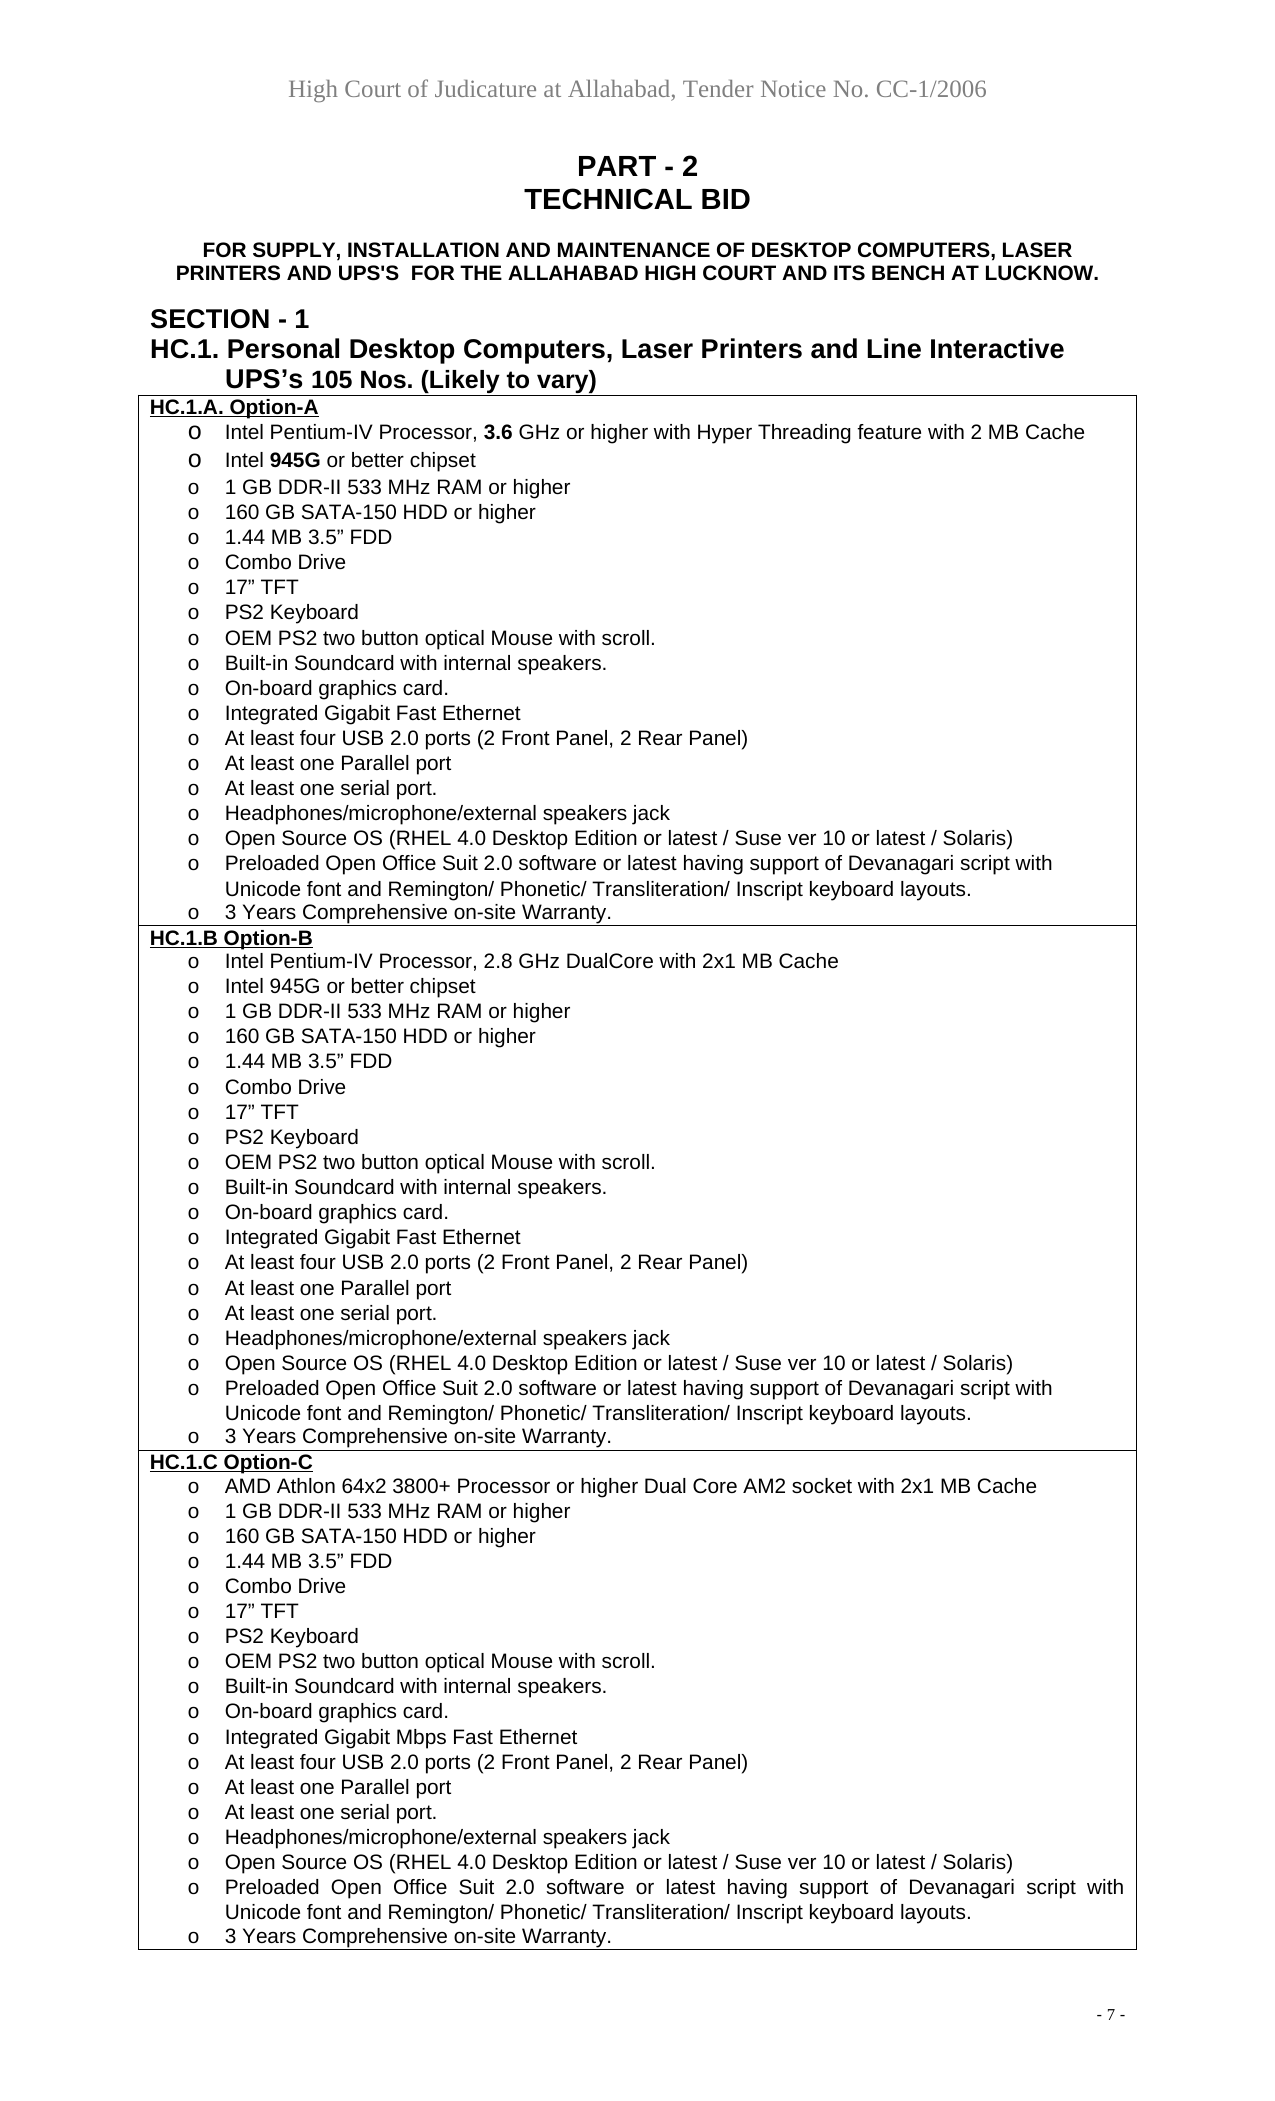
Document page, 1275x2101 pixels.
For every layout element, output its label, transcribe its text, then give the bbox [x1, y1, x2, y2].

text SECTION - 1 [150, 303, 1125, 334]
table_cell HC.1.B Option-B Intel Pentium-IV Processor, 2.8 GHz DualCore with 2x1 MB Cache Intel 945G or better chipset 1 GB DDR-II 533 MHz RAM or higher 160 GB SATA-150 HDD or higher 1.44 MB 3.5” FDD Combo Drive 17” TFT PS2 Keyboard OEM PS2 two button optical Mouse with scroll. Built-in Soundcard with internal speakers. On-board graphics card. Integrated Gigabit Fast Ethernet At least four USB 2.0 ports (2 Front Panel, 2 Rear Panel) At least one Parallel port At least one serial port. Headphones/microphone/external speakers jack Open Source OS (RHEL 4.0 Desktop Edition or latest / Suse ver 10 or latest / Solaris) Preloaded Open Office Suit 2.0 software or latest having support of Devanagari script with Unicode font and Remington/ Phonetic/ Transliteration/ Inscript keyboard layouts. 3 Years Comprehensive on-site Warranty. [139, 926, 1136, 1450]
text TECHNICAL BID [150, 183, 1125, 215]
text FOR SUPPLY, INSTALLATION AND MAINTENANCE OF DESKTOP COMPUTERS, LASER PRINTERS AND UPS'S FOR THE ALLAHABAD HIGH COURT AND ITS BENCH AT LUCKNOW. [150, 238, 1125, 285]
table_header HC.1.A. Option-A Intel Pentium-IV Processor, 3.6 GHz or higher with Hyper Threading feature with 2 MB Cache Intel 945G or better chipset 1 GB DDR-II 533 MHz RAM or higher 160 GB SATA-150 HDD or higher 1.44 MB 3.5” FDD Combo Drive 17” TFT PS2 Keyboard OEM PS2 two button optical Mouse with scroll. Built-in Soundcard with internal speakers. On-board graphics card. Integrated Gigabit Fast Ethernet At least four USB 2.0 ports (2 Front Panel, 2 Rear Panel) At least one Parallel port At least one serial port. Headphones/microphone/external speakers jack Open Source OS (RHEL 4.0 Desktop Edition or latest / Suse ver 10 or latest / Solaris) Preloaded Open Office Suit 2.0 software or latest having support of Devanagari script with Unicode font and Remington/ Phonetic/ Transliteration/ Inscript keyboard layouts. 3 Years Comprehensive on-site Warranty. [139, 396, 1136, 925]
text PART - 2 [150, 150, 1125, 183]
text HC.1. Personal Desktop Computers, Laser Printers and Line Interactive UPS’s 105 Nos. (Likely to vary) [150, 334, 1125, 394]
table_cell HC.1.C Option-C AMD Athlon 64x2 3800+ Processor or higher Dual Core AM2 socket with 2x1 MB Cache 1 GB DDR-II 533 MHz RAM or higher 160 GB SATA-150 HDD or higher 1.44 MB 3.5” FDD Combo Drive 17” TFT PS2 Keyboard OEM PS2 two button optical Mouse with scroll. Built-in Soundcard with internal speakers. On-board graphics card. Integrated Gigabit Mbps Fast Ethernet At least four USB 2.0 ports (2 Front Panel, 2 Rear Panel) At least one Parallel port At least one serial port. Headphones/microphone/external speakers jack Open Source OS (RHEL 4.0 Desktop Edition or latest / Suse ver 10 or latest / Solaris) Preloaded Open Office Suit 2.0 software or latest having support of Devanagari script with Unicode font and Remington/ Phonetic/ Transliteration/ Inscript keyboard layouts. 3 Years Comprehensive on-site Warranty. [139, 1451, 1136, 1949]
